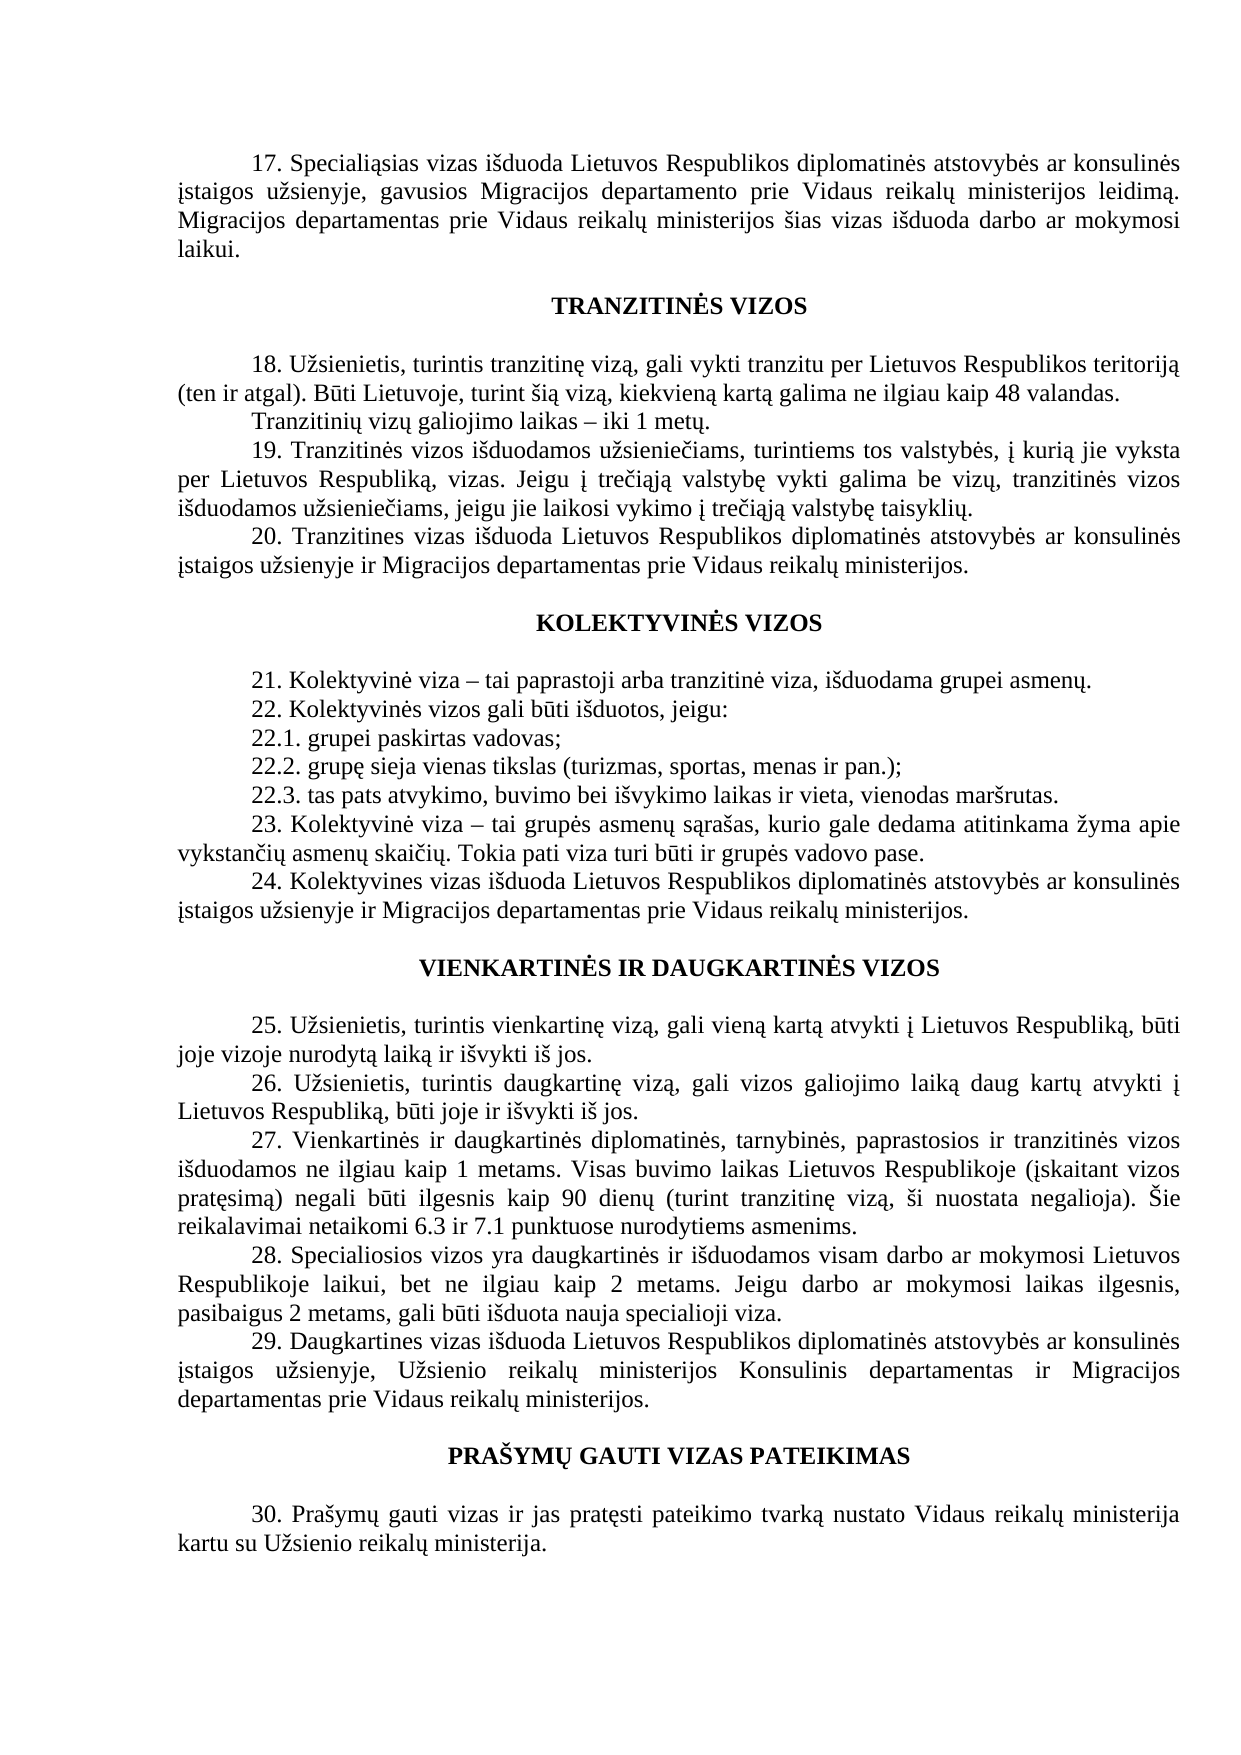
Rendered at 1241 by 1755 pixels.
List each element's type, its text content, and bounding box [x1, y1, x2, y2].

text 24. Kolektyvines vizas išduoda Lietuvos Respublikos diplomatinės atstovybės ar konsulinės įstaigos užsienyje ir Migracijos departamentas prie Vidaus reikalų ministerijos. [177, 866, 1181, 924]
text 22.2. grupę sieja vienas tikslas (turizmas, sportas, menas ir pan.); [177, 751, 1181, 780]
text Prašymų gauti vizas pateikimas [177, 1441, 1181, 1470]
text 28. Specialiosios vizos yra daugkartinės ir išduodamos visam darbo ar mokymosi Lietuvos Respublikoje laikui, bet ne ilgiau kaip 2 metams. Jeigu darbo ar mokymosi laikas ilgesnis, pasibaigus 2 metams, gali būti išduota nauja specialioji viza. [177, 1240, 1181, 1326]
text 19. Tranzitinės vizos išduodamos užsieniečiams, turintiems tos valstybės, į kurią jie vyksta per Lietuvos Respubliką, vizas. Jeigu į trečiąją valstybę vykti galima be vizų, tranzitinės vizos išduodamos užsieniečiams, jeigu jie laikosi vykimo į trečiąją valstybę taisyklių. [177, 435, 1181, 521]
text 27. Vienkartinės ir daugkartinės diplomatinės, tarnybinės, paprastosios ir tranzitinės vizos išduodamos ne ilgiau kaip 1 metams. Visas buvimo laikas Lietuvos Respublikoje (įskaitant vizos pratęsimą) negali būti ilgesnis kaip 90 dienų (turint tranzitinę vizą, ši nuostata negalioja). Šie reikalavimai netaikomi 6.3 ir 7.1 punktuose nurodytiems asmenims. [177, 1125, 1181, 1240]
text 25. Užsienietis, turintis vienkartinę vizą, gali vieną kartą atvykti į Lietuvos Respubliką, būti joje vizoje nurodytą laiką ir išvykti iš jos. [177, 1010, 1181, 1068]
text 21. Kolektyvinė viza – tai paprastoji arba tranzitinė viza, išduodama grupei asmenų. [177, 665, 1181, 694]
text Tranzitinių vizų galiojimo laikas – iki 1 metų. [177, 406, 1181, 435]
text 17. Specialiąsias vizas išduoda Lietuvos Respublikos diplomatinės atstovybės ar konsulinės įstaigos užsienyje, gavusios Migracijos departamento prie Vidaus reikalų ministerijos leidimą. Migracijos departamentas prie Vidaus reikalų ministerijos šias vizas išduoda darbo ar mokymosi laikui. [177, 148, 1181, 263]
text 30. Prašymų gauti vizas ir jas pratęsti pateikimo tvarką nustato Vidaus reikalų ministerija kartu su Užsienio reikalų ministerija. [177, 1499, 1181, 1556]
text Tranzitinės vizos [177, 291, 1181, 320]
text 22.1. grupei paskirtas vadovas; [177, 723, 1181, 751]
text 20. Tranzitines vizas išduoda Lietuvos Respublikos diplomatinės atstovybės ar konsulinės įstaigos užsienyje ir Migracijos departamentas prie Vidaus reikalų ministerijos. [177, 521, 1181, 579]
text 22. Kolektyvinės vizos gali būti išduotos, jeigu: [177, 694, 1181, 723]
text Vienkartinės ir daugkartinės vizos [177, 953, 1181, 981]
text Kolektyvinės vizos [177, 608, 1181, 636]
text 29. Daugkartines vizas išduoda Lietuvos Respublikos diplomatinės atstovybės ar konsulinės įstaigos užsienyje, Užsienio reikalų ministerijos Konsulinis departamentas ir Migracijos departamentas prie Vidaus reikalų ministerijos. [177, 1326, 1181, 1413]
text 23. Kolektyvinė viza – tai grupės asmenų sąrašas, kurio gale dedama atitinkama žyma apie vykstančių asmenų skaičių. Tokia pati viza turi būti ir grupės vadovo pase. [177, 809, 1181, 866]
text 26. Užsienietis, turintis daugkartinę vizą, gali vizos galiojimo laiką daug kartų atvykti į Lietuvos Respubliką, būti joje ir išvykti iš jos. [177, 1068, 1181, 1125]
text 22.3. tas pats atvykimo, buvimo bei išvykimo laikas ir vieta, vienodas maršrutas. [177, 780, 1181, 809]
text 18. Užsienietis, turintis tranzitinę vizą, gali vykti tranzitu per Lietuvos Respublikos teritoriją (ten ir atgal). Būti Lietuvoje, turint šią vizą, kiekvieną kartą galima ne ilgiau kaip 48 valandas. [177, 349, 1181, 406]
